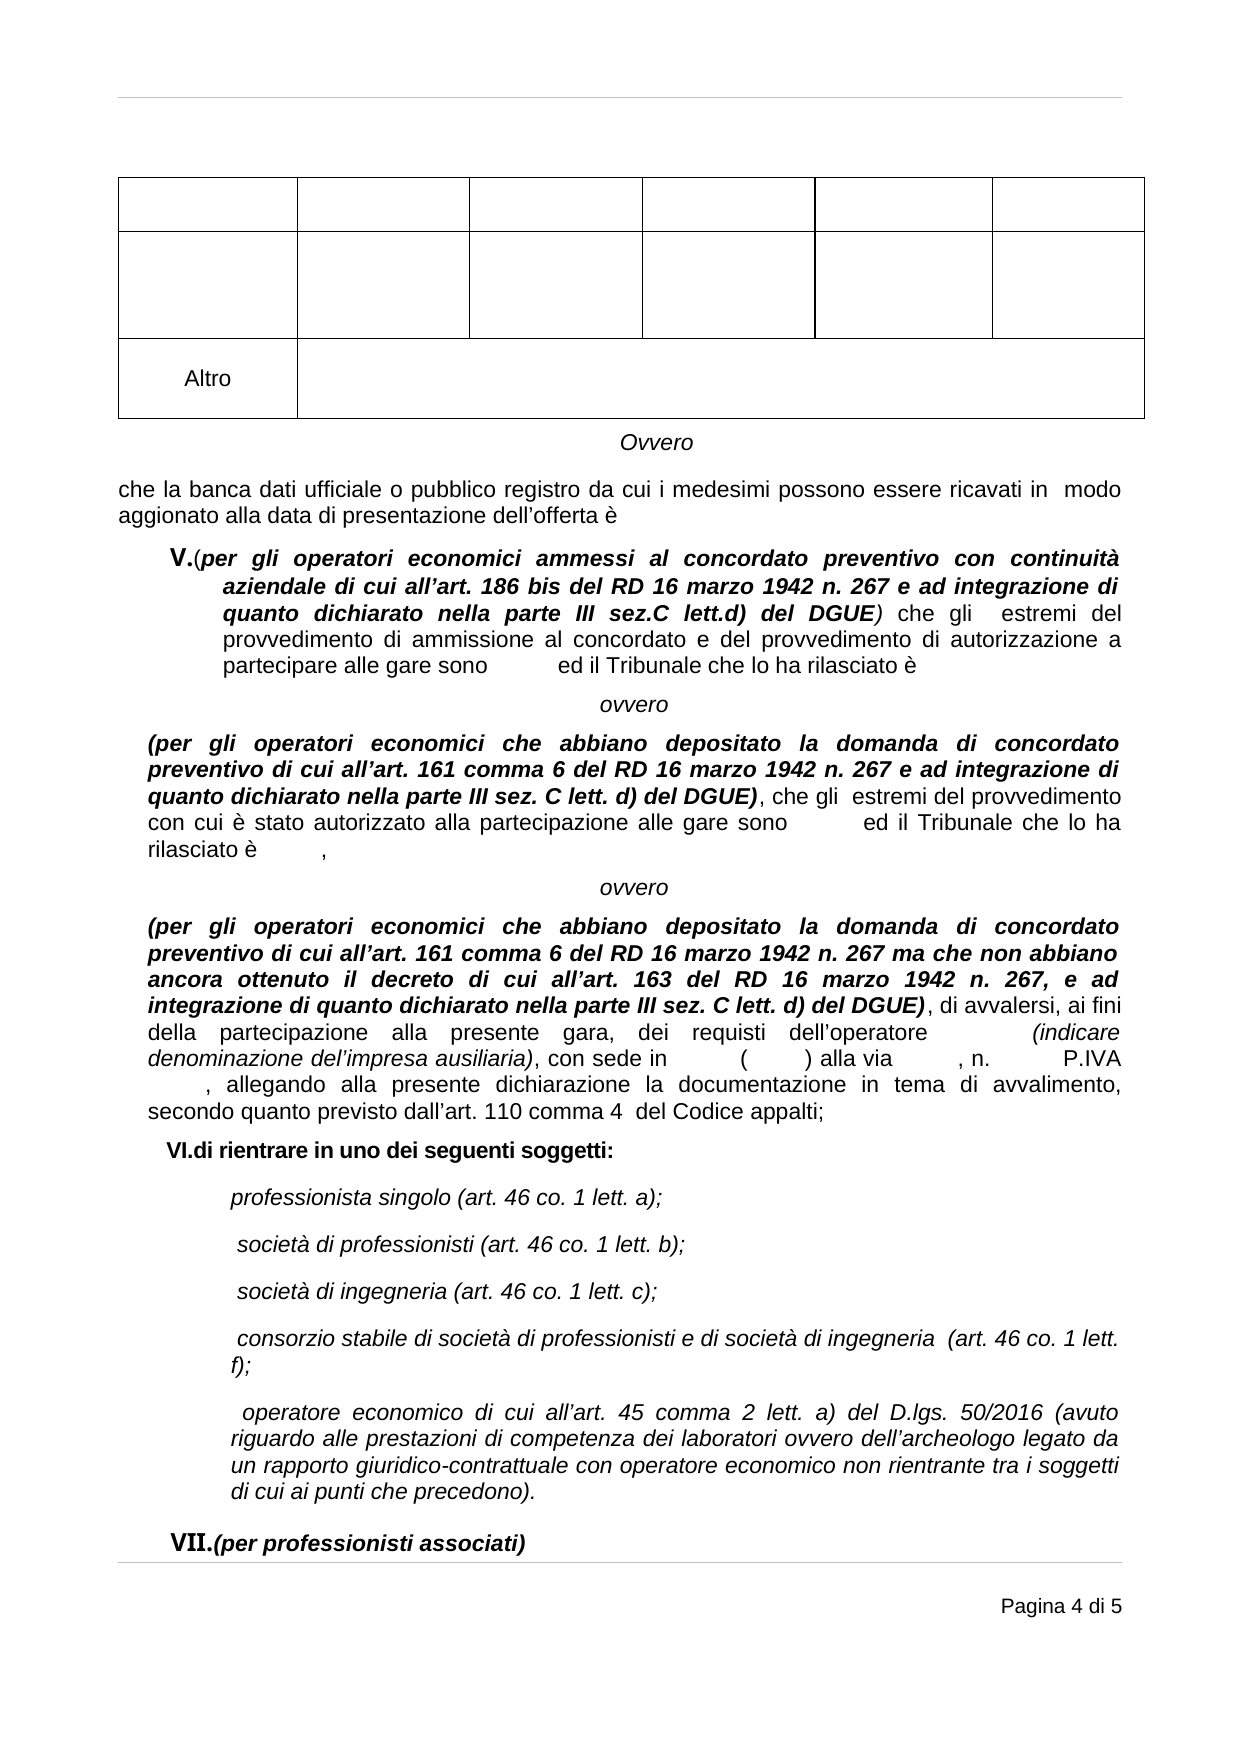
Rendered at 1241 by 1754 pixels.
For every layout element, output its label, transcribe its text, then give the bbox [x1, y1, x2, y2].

text società di ingegneria (art. 46 co. 1 lett. c); [231, 1278, 1122, 1304]
text Ovvero [193, 429, 1122, 455]
table_cell [298, 178, 469, 231]
text consorzio stabile di società di professionisti e di società di ingegneria (art. 46 co. 1 lett. f); [231, 1325, 1122, 1378]
table_cell Altro [119, 339, 297, 417]
table_cell [298, 339, 1144, 417]
table_cell [470, 178, 642, 231]
table_cell [993, 178, 1144, 231]
list di rientrare in uno dei seguenti soggetti: [156, 1137, 1122, 1163]
text professionista singolo (art. 46 co. 1 lett. a); [231, 1184, 1122, 1210]
table_cell [643, 178, 814, 231]
text che la banca dati ufficiale o pubblico registro da cui i medesimi possono essere ricavati in modo aggionato alla data di presentazione dell’offerta è [118, 476, 1122, 529]
table_cell [816, 232, 992, 337]
list (per gli operatori economici ammessi al concordato preventivo con continuità aziendale di cui all’art. 186 bis del RD 16 marzo 1942 n. 267 e ad integrazione di quanto dichiarato nella parte III sez.C lett.d) del DGUE) che gli estremi del provvedimento di ammissione al concordato e del provvedimento di autorizzazione a partecipare alle gare sono ed il Tribunale che lo ha rilasciato è [156, 539, 1122, 679]
text operatore economico di cui all’art. 45 comma 2 lett. a) del D.lgs. 50/2016 (avuto riguardo alle prestazioni di competenza dei laboratori ovvero dell’archeologo legato da un rapporto giuridico-contrattuale con operatore economico non rientrante tra i soggetti di cui ai punti che precedono). [231, 1399, 1122, 1504]
table_cell [993, 232, 1144, 337]
text ovvero [148, 691, 1122, 718]
text (per gli operatori economici che abbiano depositato la domanda di concordato preventivo di cui all’art. 161 comma 6 del RD 16 marzo 1942 n. 267 ma che non abbiano ancora ottenuto il decreto di cui all’art. 163 del RD 16 marzo 1942 n. 267, e ad integrazione di quanto dichiarato nella parte III sez. C lett. d) del DGUE), di avvalersi, ai fini della partecipazione alla presente gara, dei requisti dell’operatore (indicare denominazione del’impresa ausiliaria), con sede in ( ) alla via , n. P.IVA , allegando alla presente dichiarazione la documentazione in tema di avvalimento, secondo quanto previsto dall’art. 110 comma 4 del Codice appalti; [148, 913, 1122, 1124]
list (per professionisti associati) [170, 1525, 1122, 1559]
table_cell [298, 232, 469, 337]
text società di professionisti (art. 46 co. 1 lett. b); [231, 1231, 1122, 1257]
table_cell [119, 178, 297, 231]
text ovvero [148, 874, 1122, 901]
table_cell [643, 232, 814, 337]
table_cell [119, 232, 297, 337]
table_cell [816, 178, 992, 231]
table_cell [470, 232, 642, 337]
text (per gli operatori economici che abbiano depositato la domanda di concordato preventivo di cui all’art. 161 comma 6 del RD 16 marzo 1942 n. 267 e ad integrazione di quanto dichiarato nella parte III sez. C lett. d) del DGUE), che gli estremi del provvedimento con cui è stato autorizzato alla partecipazione alle gare sono ed il Tribunale che lo ha rilasciato è , [148, 730, 1122, 862]
